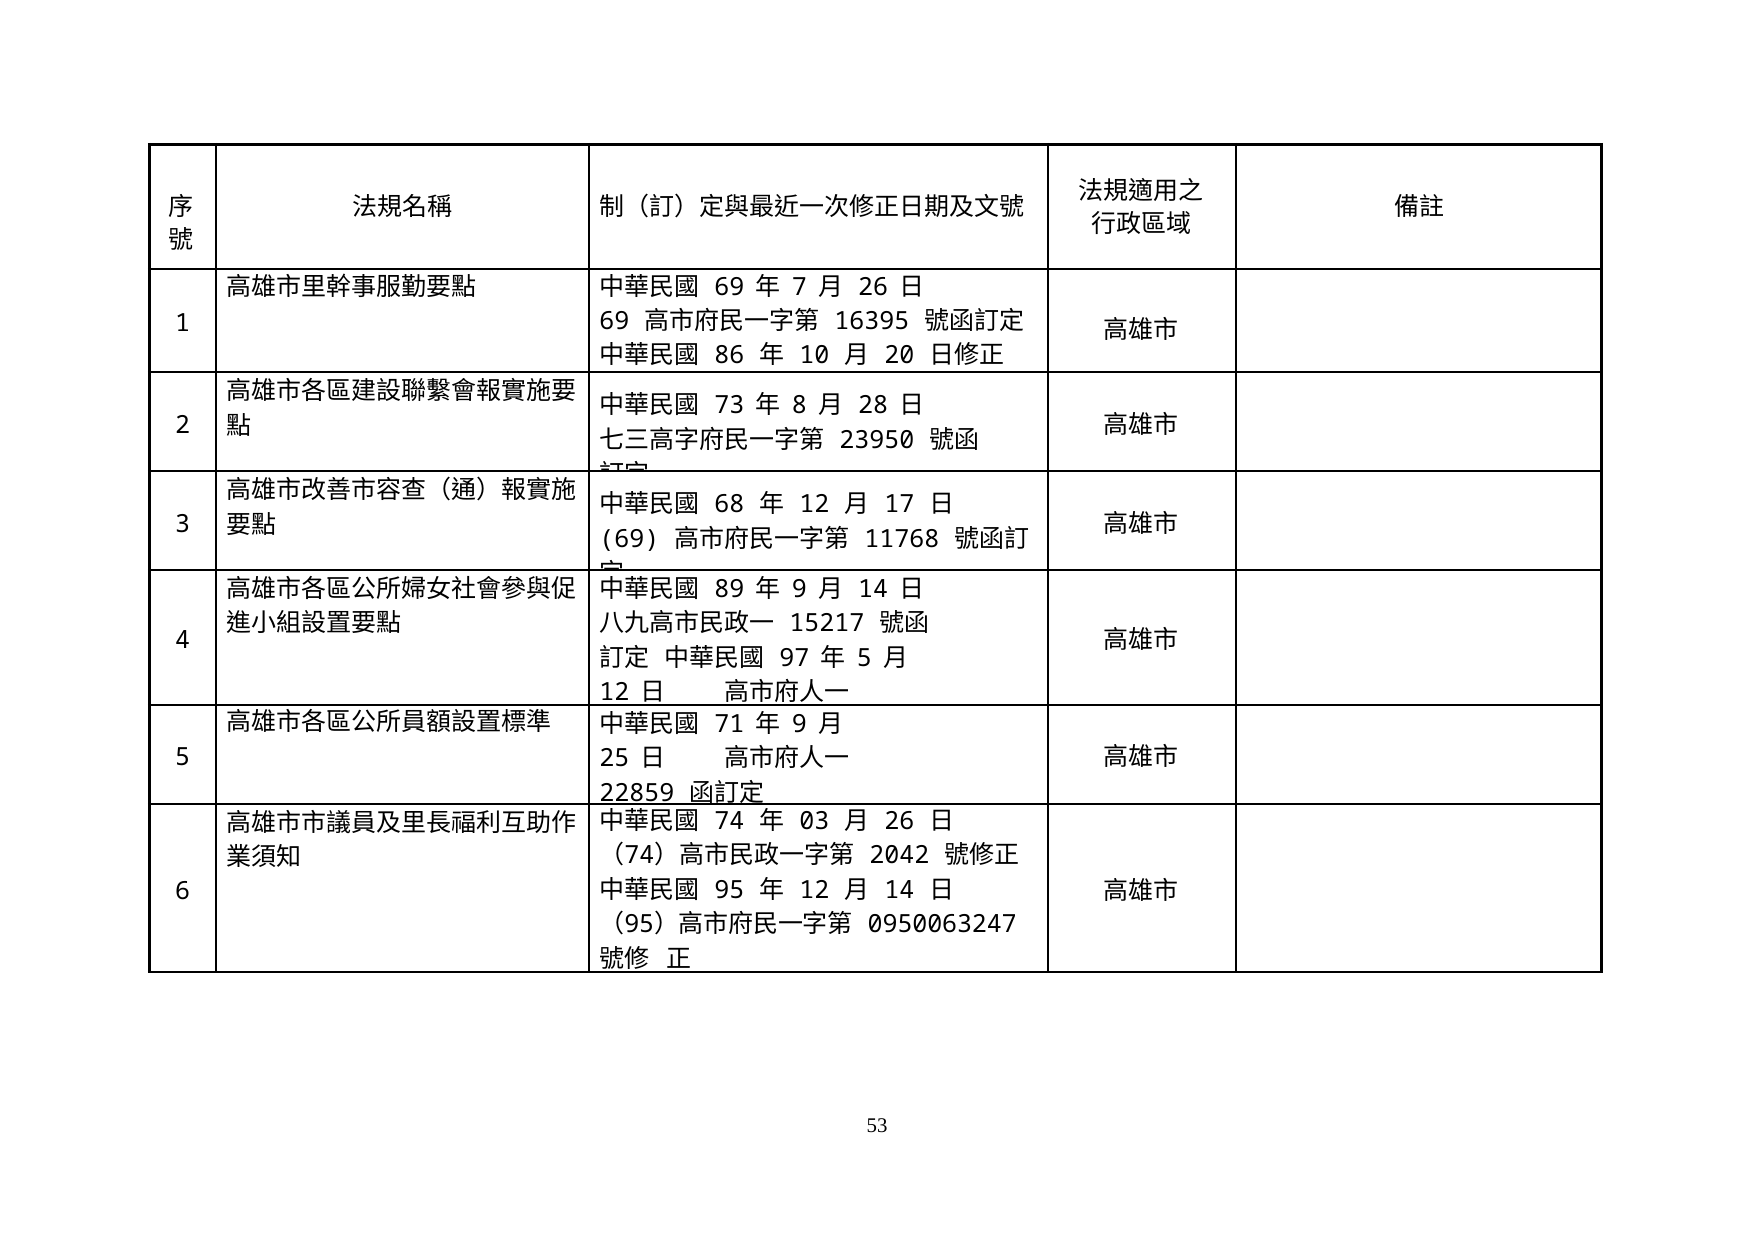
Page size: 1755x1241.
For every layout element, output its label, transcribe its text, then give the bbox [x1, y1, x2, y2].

table_cell [1237, 373, 1600, 470]
table_header 制（訂）定與最近一次修正日期及文號 [590, 146, 1047, 268]
table_cell 中華民國 69年7月 26日 69 高市府民一字第 16395 號函訂定 中華民國 86 年 10 月 20 日修正 [590, 270, 1047, 371]
table_cell 中華民國 89年9月 14日 八九高市民政一 15217 號函訂定 中華民國 97年5月 12日 高市府人一 0970022484 函修正 [590, 571, 1047, 703]
table_cell 中華民國 74 年 03 月 26 日 （74）高市民政一字第 2042 號修正 中華民國 95 年 12 月 14 日 （95）高市府民一字第 0950063247 號修 正 [590, 805, 1047, 971]
table_header 法規名稱 [217, 146, 588, 268]
table_cell 高雄市 [1049, 373, 1235, 470]
table_cell 高雄市各區建設聯繫會報實施要 點 [217, 373, 588, 470]
table_cell [1237, 805, 1600, 971]
table_header 備註 [1237, 146, 1600, 268]
table_cell [1237, 571, 1600, 703]
table_cell 高雄市 [1049, 571, 1235, 703]
table_cell 2 [151, 373, 215, 470]
table_cell 6 [151, 805, 215, 971]
table_cell [1237, 472, 1600, 569]
table_cell 3 [151, 472, 215, 569]
table_cell [1237, 270, 1600, 371]
table_cell 高雄市里幹事服勤要點 [217, 270, 588, 371]
table_cell 高雄市各區公所婦女社會參與促 進小組設置要點 [217, 571, 588, 703]
table_cell [1237, 706, 1600, 802]
table_cell 高雄市 [1049, 472, 1235, 569]
table_cell 高雄市市議員及里長福利互助作 業須知 [217, 805, 588, 971]
table_cell 中華民國 71年9月 25日 高市府人一 22859 函訂定 [590, 706, 1047, 802]
table_cell 高雄市改善市容查（通）報實施 要點 [217, 472, 588, 569]
table_cell 1 [151, 270, 215, 371]
table_cell 中華民國 73年8月 28日 七三高字府民一字第 23950 號函訂定 [590, 373, 1047, 470]
table_cell 4 [151, 571, 215, 703]
table_cell 中華民國 68 年 12 月 17 日 (69) 高市府民一字第 11768 號函訂定 [590, 472, 1047, 569]
table_cell 5 [151, 706, 215, 802]
table_header 法規適用之 行政區域 [1049, 146, 1235, 268]
table_header 序 號 [151, 146, 215, 268]
table_cell 高雄市 [1049, 706, 1235, 802]
table_cell 高雄市 [1049, 805, 1235, 971]
table_cell 高雄市 [1049, 270, 1235, 371]
table_cell 高雄市各區公所員額設置標準 [217, 706, 588, 802]
